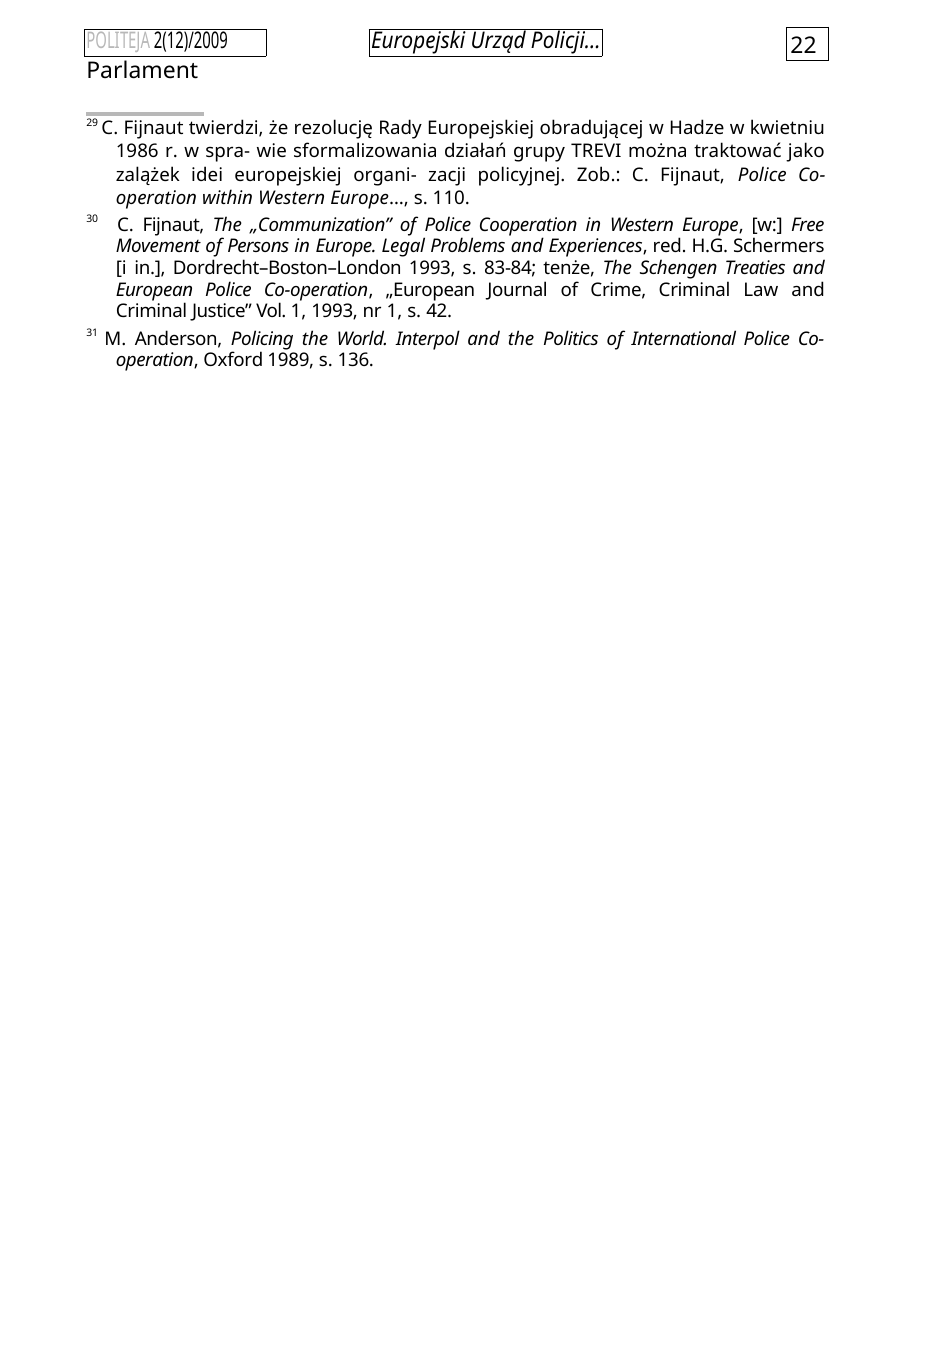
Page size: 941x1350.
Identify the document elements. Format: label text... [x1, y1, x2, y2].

text 29 C. Fijnaut twierdzi, że rezolucję Rady Europejskiej obradującej w Hadze w kwietniu 1986 r. w spra- wie sformalizowania działań grupy TREVI można traktować jako zalążek idei europejskiej organi- zacji policyjnej. Zob.: C. Fijnaut, Police Co-operation within Western Europe…, s. 110. [86, 110, 825, 209]
text 30 C. Fijnaut, The „Communization” of Police Cooperation in Western Europe, [w:] Free Movement of Persons in Europe. Legal Problems and Experiences, red. H.G. Schermers [i in.], Dordrecht–Boston–London 1993, s. 83-84; tenże, The Schengen Treaties and European Police Co-operation, „European Journal of Crime, Criminal Law and Criminal Justice” Vol. 1, 1993, nr 1, s. 42. [86, 214, 825, 322]
text Parlament [86, 56, 825, 85]
text 31 M. Anderson, Policing the World. Interpol and the Politics of International Police Co-operation, Oxford 1989, s. 136. [86, 328, 825, 371]
